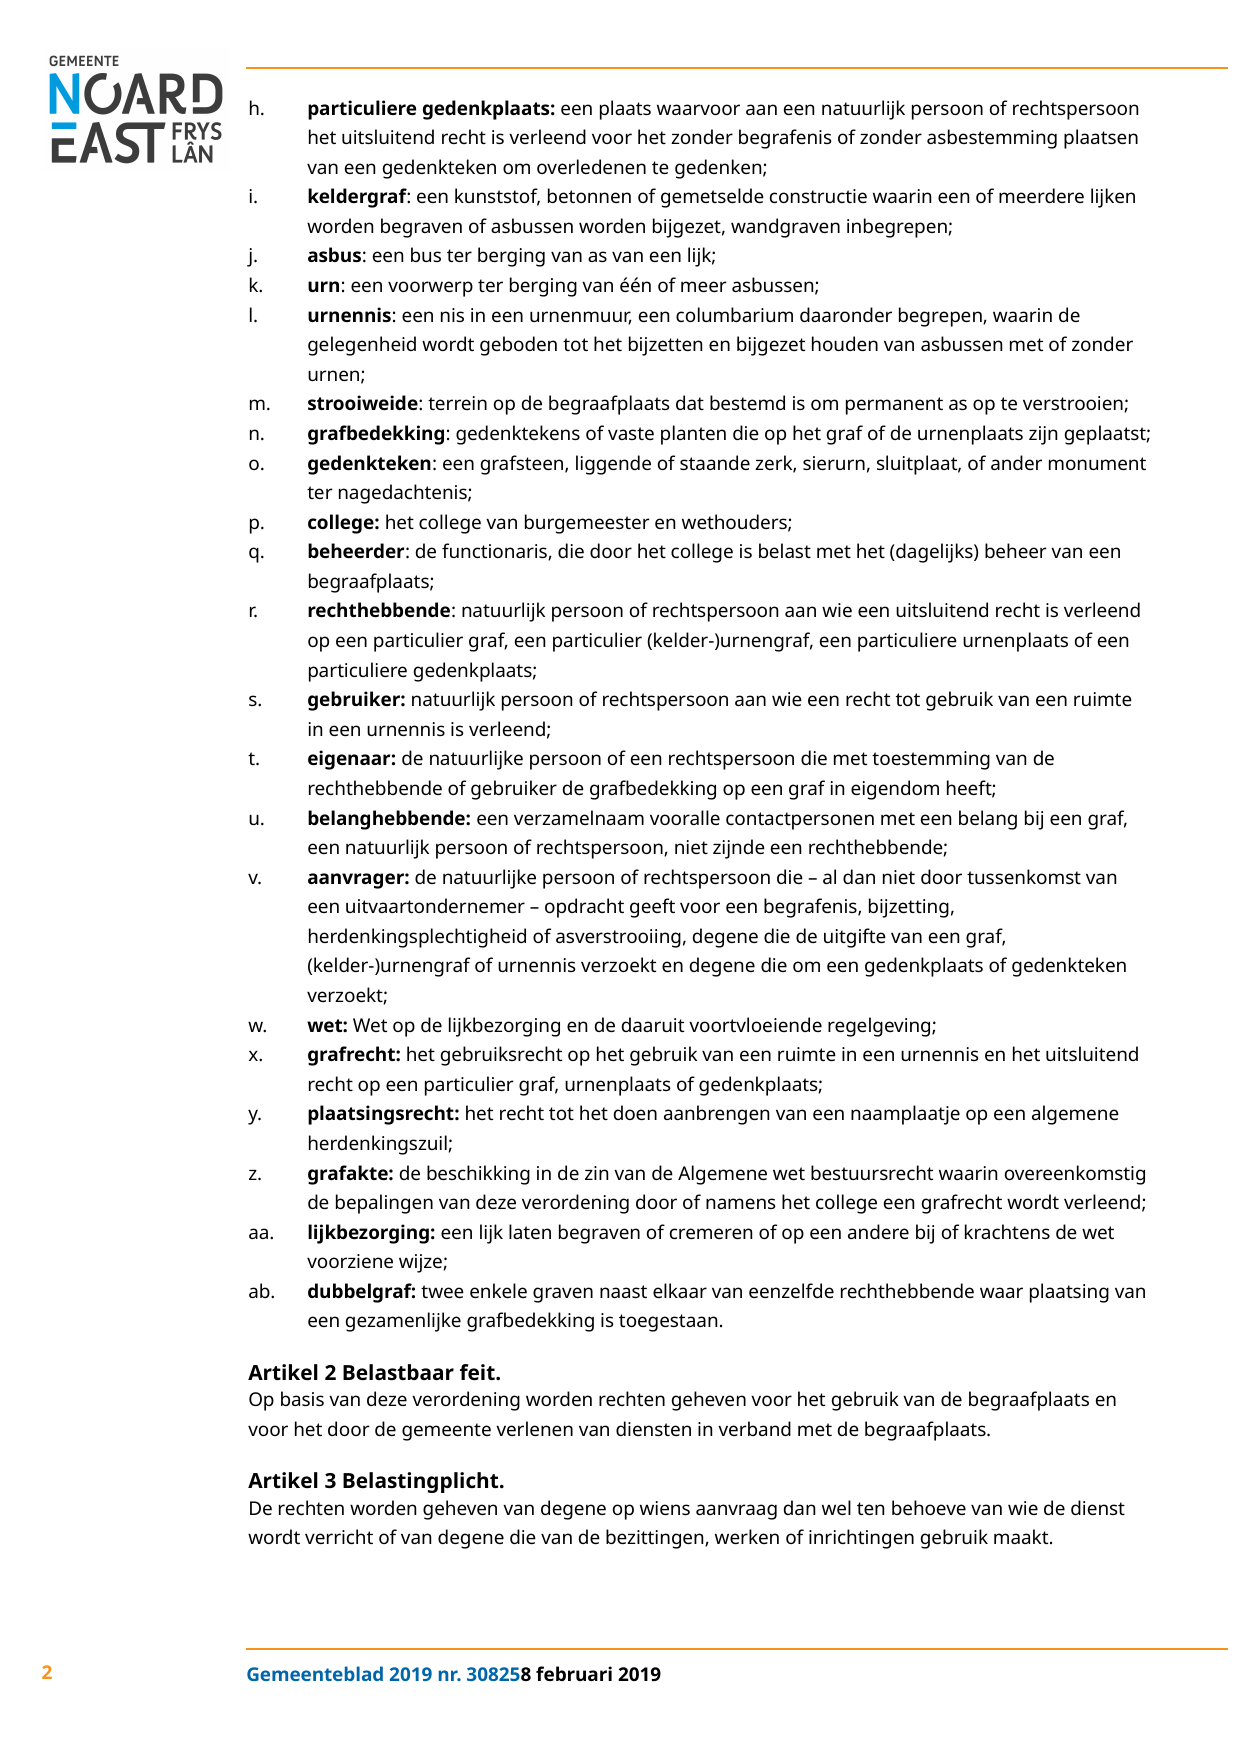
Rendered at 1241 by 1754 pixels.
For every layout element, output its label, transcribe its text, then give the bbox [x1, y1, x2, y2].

list dubbelgraf: twee enkele graven naast elkaar van eenzelfde rechthebbende waar plaatsing van een gezamenlijke grafbedekking is toegestaan. [248, 1278, 1152, 1333]
list urnennis: een nis in een urnenmuur, een columbarium daaronder begrepen, waarin de gelegenheid wordt geboden tot het bijzetten en bijgezet houden van asbussen met of zonder urnen; [248, 302, 1152, 387]
text Op basis van deze verordening worden rechten geheven voor het gebruik van de begraafplaats en voor het door de gemeente verlenen van diensten in verband met de begraafplaats. [248, 1387, 1152, 1442]
list keldergraf: een kunststof, betonnen of gemetselde constructie waarin een of meerdere lijken worden begraven of asbussen worden bijgezet, wandgraven inbegrepen; [248, 183, 1152, 239]
list gebruiker: natuurlijk persoon of rechtspersoon aan wie een recht tot gebruik van een ruimte in een urnennis is verleend; [248, 686, 1152, 742]
list beheerder: de functionaris, die door het college is belast met het (dagelijks) beheer van een begraafplaats; [248, 538, 1152, 594]
list grafrecht: het gebruiksrecht op het gebruik van een ruimte in een urnennis en het uitsluitend recht op een particulier graf, urnenplaats of gedenkplaats; [248, 1041, 1152, 1097]
list grafakte: de beschikking in de zin van de Algemene wet bestuursrecht waarin overeenkomstig de bepalingen van deze verordening door of namens het college een grafrecht wordt verleend; [248, 1160, 1152, 1215]
text Artikel 2 Belastbaar feit. [248, 1358, 1152, 1387]
list wet: Wet op de lijkbezorging en de daaruit voortvloeiende regelgeving; [248, 1012, 1152, 1038]
list gedenkteken: een grafsteen, liggende of staande zerk, sierurn, sluitplaat, of ander monument ter nagedachtenis; [248, 450, 1152, 505]
list strooiweide: terrein op de begraafplaats dat bestemd is om permanent as op te verstrooien; [248, 391, 1152, 416]
text Artikel 3 Belastingplicht. [248, 1467, 1152, 1495]
list eigenaar: de natuurlijke persoon of een rechtspersoon die met toestemming van de rechthebbende of gebruiker de grafbedekking op een graf in eigendom heeft; [248, 746, 1152, 801]
list lijkbezorging: een lijk laten begraven of cremeren of op een andere bij of krachtens de wet voorziene wijze; [248, 1219, 1152, 1274]
list grafbedekking: gedenktekens of vaste planten die op het graf of de urnenplaats zijn geplaatst; [248, 420, 1152, 446]
text De rechten worden geheven van degene op wiens aanvraag dan wel ten behoeve van wie de dienst wordt verricht of van degene die van de bezittingen, werken of inrichtingen gebruik maakt. [248, 1495, 1152, 1550]
list rechthebbende: natuurlijk persoon of rechtspersoon aan wie een uitsluitend recht is verleend op een particulier graf, een particulier (kelder-)urnengraf, een particuliere urnenplaats of een particuliere gedenkplaats; [248, 598, 1152, 683]
list particuliere gedenkplaats: een plaats waarvoor aan een natuurlijk persoon of rechtspersoon het uitsluitend recht is verleend voor het zonder begrafenis of zonder asbestemming plaatsen van een gedenkteken om overledenen te gedenken; [248, 95, 1152, 180]
list plaatsingsrecht: het recht tot het doen aanbrengen van een naamplaatje op een algemene herdenkingszuil; [248, 1101, 1152, 1156]
list urn: een voorwerp ter berging van één of meer asbussen; [248, 272, 1152, 298]
list asbus: een bus ter berging van as van een lijk; [248, 243, 1152, 268]
list aanvrager: de natuurlijke persoon of rechtspersoon die – al dan niet door tussenkomst van een uitvaartondernemer – opdracht geeft voor een begrafenis, bijzetting, herdenkingsplechtigheid of asverstrooiing, degene die de uitgifte van een graf, (kelder-)urnengraf of urnennis verzoekt en degene die om een gedenkplaats of gedenkteken verzoekt; [248, 864, 1152, 1008]
list college: het college van burgemeester en wethouders; [248, 509, 1152, 535]
list belanghebbende: een verzamelnaam vooralle contactpersonen met een belang bij een graf, een natuurlijk persoon of rechtspersoon, niet zijnde een rechthebbende; [248, 805, 1152, 860]
picture [41, 47, 231, 172]
